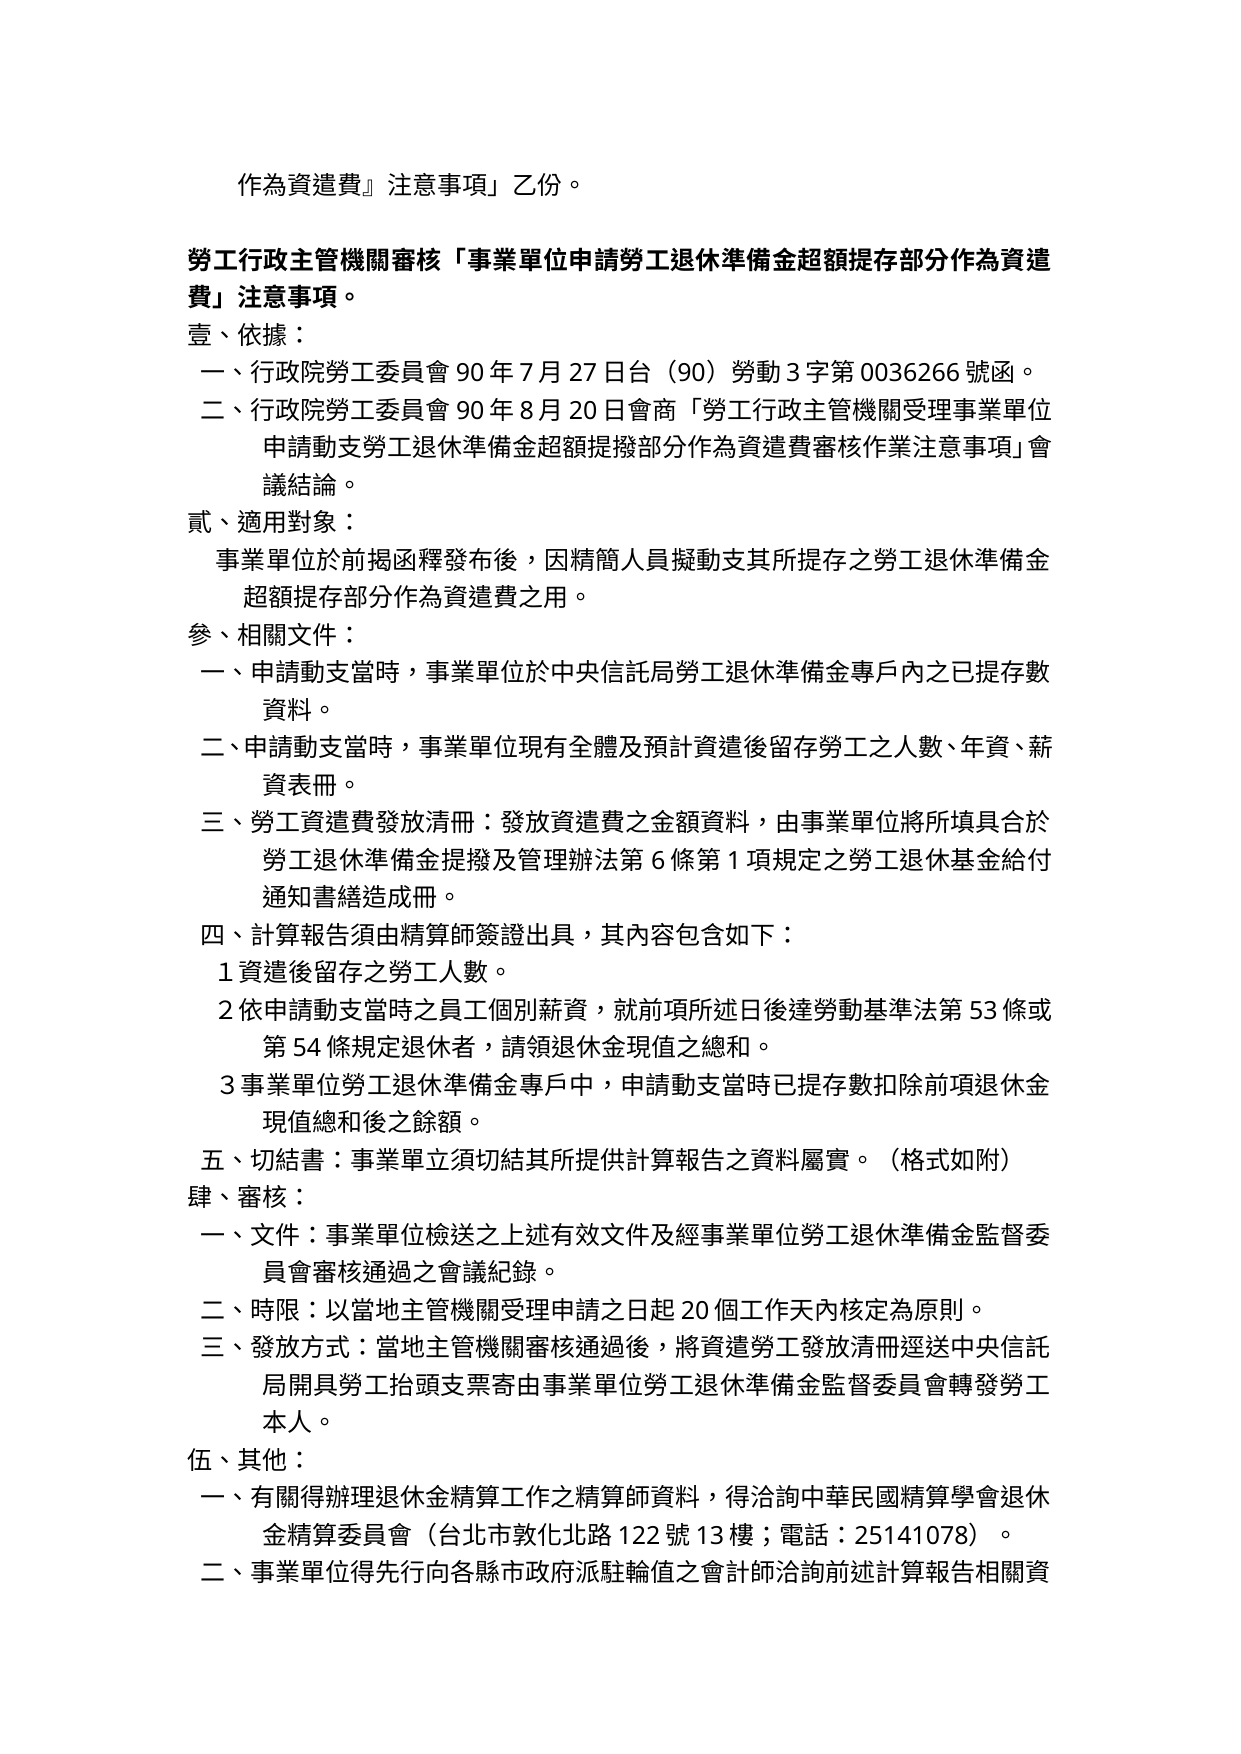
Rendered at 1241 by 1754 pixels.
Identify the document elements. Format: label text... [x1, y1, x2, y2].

text 伍、其他： [187, 1439, 1053, 1477]
text 二、事業單位得先行向各縣市政府派駐輪值之會計師洽詢前述計算報告相關資 [187, 1552, 1053, 1589]
text 肆、審核： [187, 1177, 1053, 1214]
text 三、發放方式：當地主管機關審核通過後，將資遣勞工發放清冊逕送中央信託局開具勞工抬頭支票寄由事業單位勞工退休準備金監督委員會轉發勞工本人。 [187, 1327, 1053, 1439]
text ３事業單位勞工退休準備金專戶中，申請動支當時已提存數扣除前項退休金現值總和後之餘額。 [187, 1064, 1053, 1139]
text 三、勞工資遣費發放清冊：發放資遣費之金額資料，由事業單位將所填具合於勞工退休準備金提撥及管理辦法第6條第1項規定之勞工退休基金給付通知書繕造成冊。 [187, 802, 1053, 914]
text 事業單位於前揭函釋發布後，因精簡人員擬動支其所提存之勞工退休準備金超額提存部分作為資遣費之用。 [187, 539, 1053, 614]
text 一、申請動支當時，事業單位於中央信託局勞工退休準備金專戶內之已提存數資料。 [187, 652, 1053, 727]
text 四、計算報告須由精算師簽證出具，其內容包含如下： [187, 914, 1053, 952]
text 一、文件：事業單位檢送之上述有效文件及經事業單位勞工退休準備金監督委員會審核通過之會議紀錄。 [187, 1214, 1053, 1289]
text 二、行政院勞工委員會90年8月20日會商「勞工行政主管機關受理事業單位申請動支勞工退休準備金超額提撥部分作為資遣費審核作業注意事項」會議結論。 [187, 389, 1053, 502]
text 二、時限：以當地主管機關受理申請之日起20個工作天內核定為原則。 [187, 1289, 1053, 1327]
text 五、切結書：事業單立須切結其所提供計算報告之資料屬實。（格式如附） [187, 1139, 1053, 1177]
text ２依申請動支當時之員工個別薪資，就前項所述日後達勞動基準法第53條或第54條規定退休者，請領退休金現值之總和。 [187, 989, 1053, 1064]
text 貳、適用對象： [187, 502, 1053, 539]
text 參、相關文件： [187, 614, 1053, 652]
text 二、申請動支當時，事業單位現有全體及預計資遣後留存勞工之人數、年資、薪資表冊。 [187, 727, 1053, 802]
text 壹、依據： [187, 314, 1053, 352]
text 勞工行政主管機關審核「事業單位申請勞工退休準備金超額提存部分作為資遣費」注意事項。 [187, 239, 1053, 314]
list 作為資遣費』注意事項」乙份。 [187, 164, 1053, 202]
text １資遣後留存之勞工人數。 [187, 952, 1053, 989]
text 一、行政院勞工委員會90年7月27日台（90）勞動3字第0036266號函。 [187, 352, 1053, 389]
text 一、有關得辦理退休金精算工作之精算師資料，得洽詢中華民國精算學會退休金精算委員會（台北市敦化北路122號13樓；電話：25141078）。 [187, 1477, 1053, 1552]
